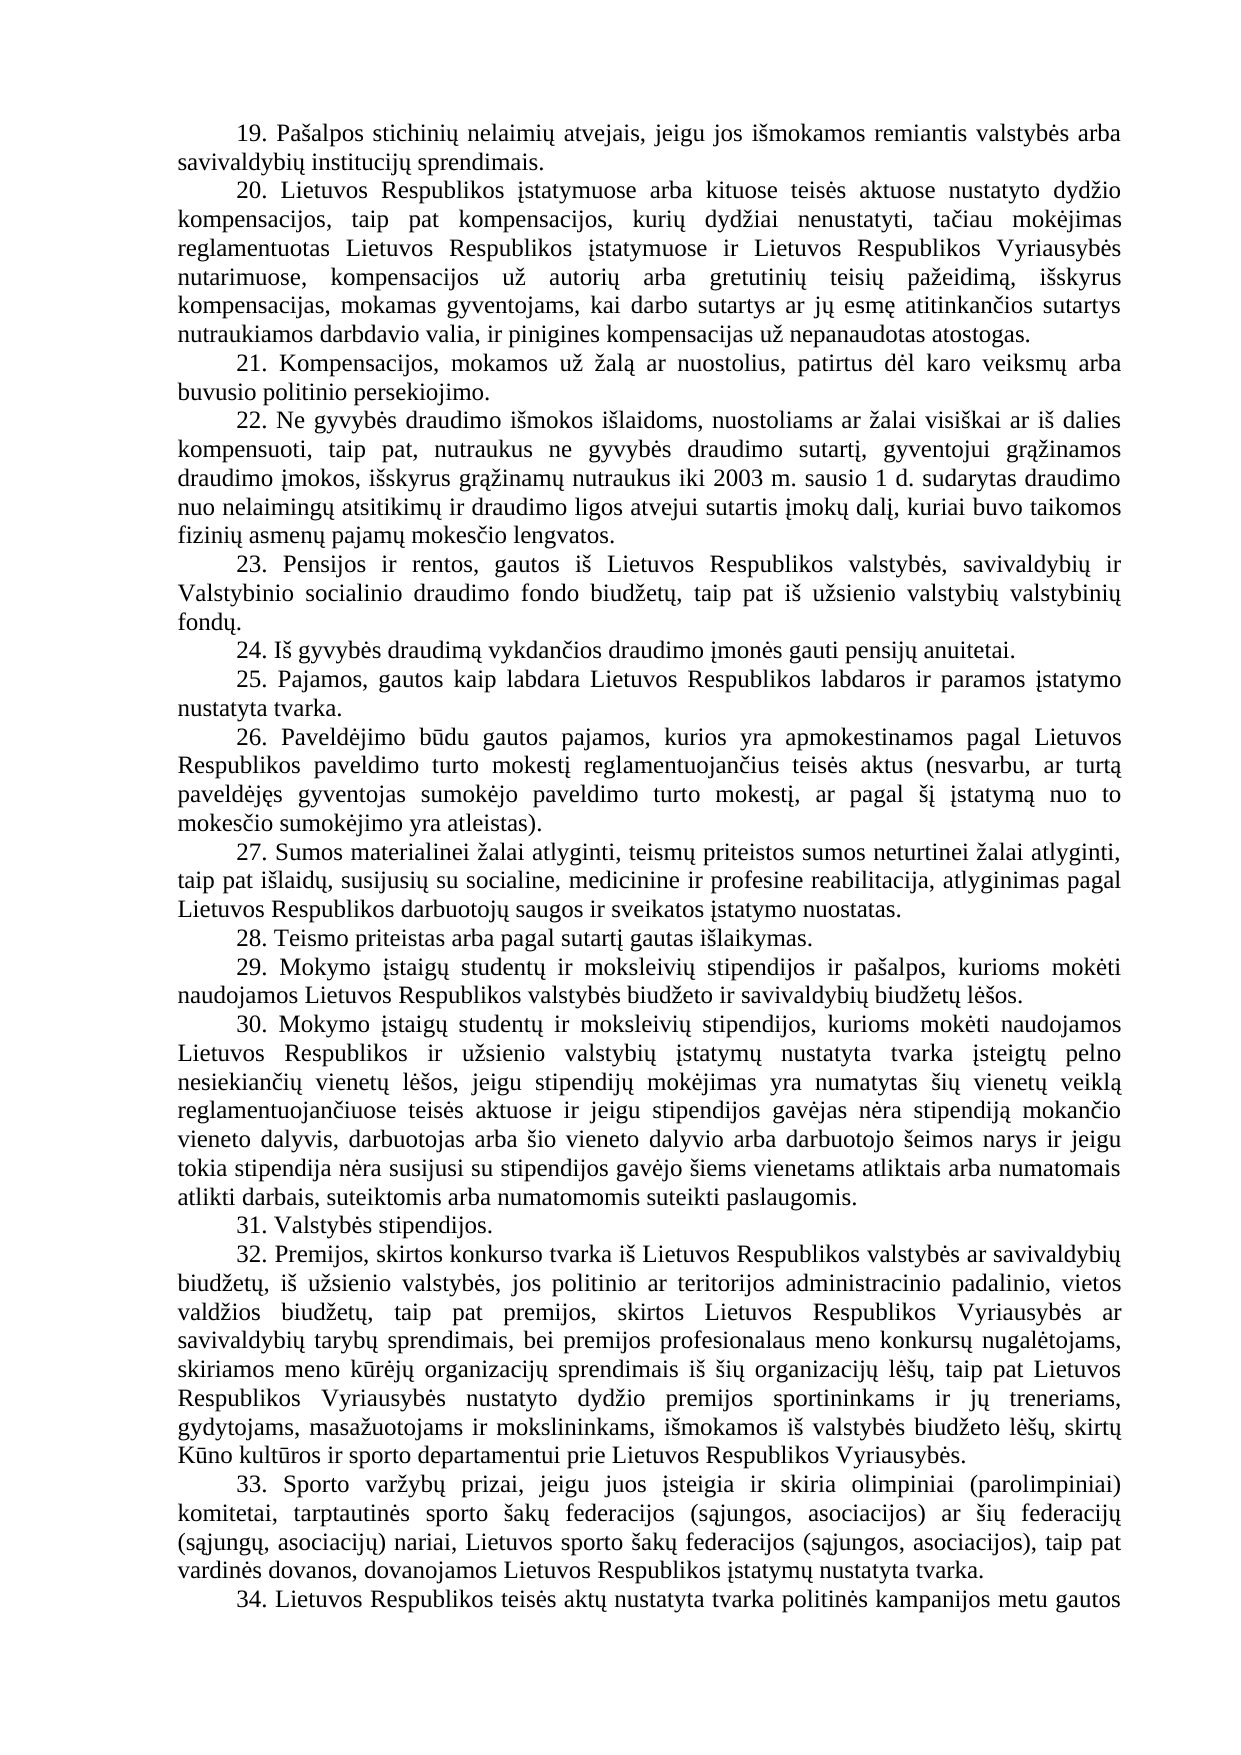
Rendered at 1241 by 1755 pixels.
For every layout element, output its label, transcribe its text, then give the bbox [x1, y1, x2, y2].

text 19. Pašalpos stichinių nelaimių atvejais, jeigu jos išmokamos remiantis valstybės arba savivaldybių institucijų sprendimais. [177, 118, 1122, 176]
text 27. Sumos materialinei žalai atlyginti, teismų priteistos sumos neturtinei žalai atlyginti, taip pat išlaidų, susijusių su socialine, medicinine ir profesine reabilitacija, atlyginimas pagal Lietuvos Respublikos darbuotojų saugos ir sveikatos įstatymo nuostatas. [177, 837, 1122, 923]
text 26. Paveldėjimo būdu gautos pajamos, kurios yra apmokestinamos pagal Lietuvos Respublikos paveldimo turto mokestį reglamentuojančius teisės aktus (nesvarbu, ar turtą paveldėjęs gyventojas sumokėjo paveldimo turto mokestį, ar pagal šį įstatymą nuo to mokesčio sumokėjimo yra atleistas). [177, 722, 1122, 837]
text 25. Pajamos, gautos kaip labdara Lietuvos Respublikos labdaros ir paramos įstatymo nustatyta tvarka. [177, 664, 1122, 722]
text 30. Mokymo įstaigų studentų ir moksleivių stipendijos, kurioms mokėti naudojamos Lietuvos Respublikos ir užsienio valstybių įstatymų nustatyta tvarka įsteigtų pelno nesiekiančių vienetų lėšos, jeigu stipendijų mokėjimas yra numatytas šių vienetų veiklą reglamentuojančiuose teisės aktuose ir jeigu stipendijos gavėjas nėra stipendiją mokančio vieneto dalyvis, darbuotojas arba šio vieneto dalyvio arba darbuotojo šeimos narys ir jeigu tokia stipendija nėra susijusi su stipendijos gavėjo šiems vienetams atliktais arba numatomais atlikti darbais, suteiktomis arba numatomomis suteikti paslaugomis. [177, 1009, 1122, 1211]
text 23. Pensijos ir rentos, gautos iš Lietuvos Respublikos valstybės, savivaldybių ir Valstybinio socialinio draudimo fondo biudžetų, taip pat iš užsienio valstybių valstybinių fondų. [177, 549, 1122, 636]
text 31. Valstybės stipendijos. [177, 1211, 1122, 1239]
text 20. Lietuvos Respublikos įstatymuose arba kituose teisės aktuose nustatyto dydžio kompensacijos, taip pat kompensacijos, kurių dydžiai nenustatyti, tačiau mokėjimas reglamentuotas Lietuvos Respublikos įstatymuose ir Lietuvos Respublikos Vyriausybės nutarimuose, kompensacijos už autorių arba gretutinių teisių pažeidimą, išskyrus kompensacijas, mokamas gyventojams, kai darbo sutartys ar jų esmę atitinkančios sutartys nutraukiamos darbdavio valia, ir pinigines kompensacijas už nepanaudotas atostogas. [177, 176, 1122, 348]
text 28. Teismo priteistas arba pagal sutartį gautas išlaikymas. [177, 923, 1122, 952]
text 22. Ne gyvybės draudimo išmokos išlaidoms, nuostoliams ar žalai visiškai ar iš dalies kompensuoti, taip pat, nutraukus ne gyvybės draudimo sutartį, gyventojui grąžinamos draudimo įmokos, išskyrus grąžinamų nutraukus iki 2003 m. sausio 1 d. sudarytas draudimo nuo nelaimingų atsitikimų ir draudimo ligos atvejui sutartis įmokų dalį, kuriai buvo taikomos fizinių asmenų pajamų mokesčio lengvatos. [177, 406, 1122, 549]
text 24. Iš gyvybės draudimą vykdančios draudimo įmonės gauti pensijų anuitetai. [177, 636, 1122, 664]
text 21. Kompensacijos, mokamos už žalą ar nuostolius, patirtus dėl karo veiksmų arba buvusio politinio persekiojimo. [177, 348, 1122, 406]
text 29. Mokymo įstaigų studentų ir moksleivių stipendijos ir pašalpos, kurioms mokėti naudojamos Lietuvos Respublikos valstybės biudžeto ir savivaldybių biudžetų lėšos. [177, 952, 1122, 1009]
text 32. Premijos, skirtos konkurso tvarka iš Lietuvos Respublikos valstybės ar savivaldybių biudžetų, iš užsienio valstybės, jos politinio ar teritorijos administracinio padalinio, vietos valdžios biudžetų, taip pat premijos, skirtos Lietuvos Respublikos Vyriausybės ar savivaldybių tarybų sprendimais, bei premijos profesionalaus meno konkursų nugalėtojams, skiriamos meno kūrėjų organizacijų sprendimais iš šių organizacijų lėšų, taip pat Lietuvos Respublikos Vyriausybės nustatyto dydžio premijos sportininkams ir jų treneriams, gydytojams, masažuotojams ir mokslininkams, išmokamos iš valstybės biudžeto lėšų, skirtų Kūno kultūros ir sporto departamentui prie Lietuvos Respublikos Vyriausybės. [177, 1239, 1122, 1469]
text 34. Lietuvos Respublikos teisės aktų nustatyta tvarka politinės kampanijos metu gautos [177, 1584, 1122, 1613]
text 33. Sporto varžybų prizai, jeigu juos įsteigia ir skiria olimpiniai (parolimpiniai) komitetai, tarptautinės sporto šakų federacijos (sąjungos, asociacijos) ar šių federacijų (sąjungų, asociacijų) nariai, Lietuvos sporto šakų federacijos (sąjungos, asociacijos), taip pat vardinės dovanos, dovanojamos Lietuvos Respublikos įstatymų nustatyta tvarka. [177, 1469, 1122, 1584]
